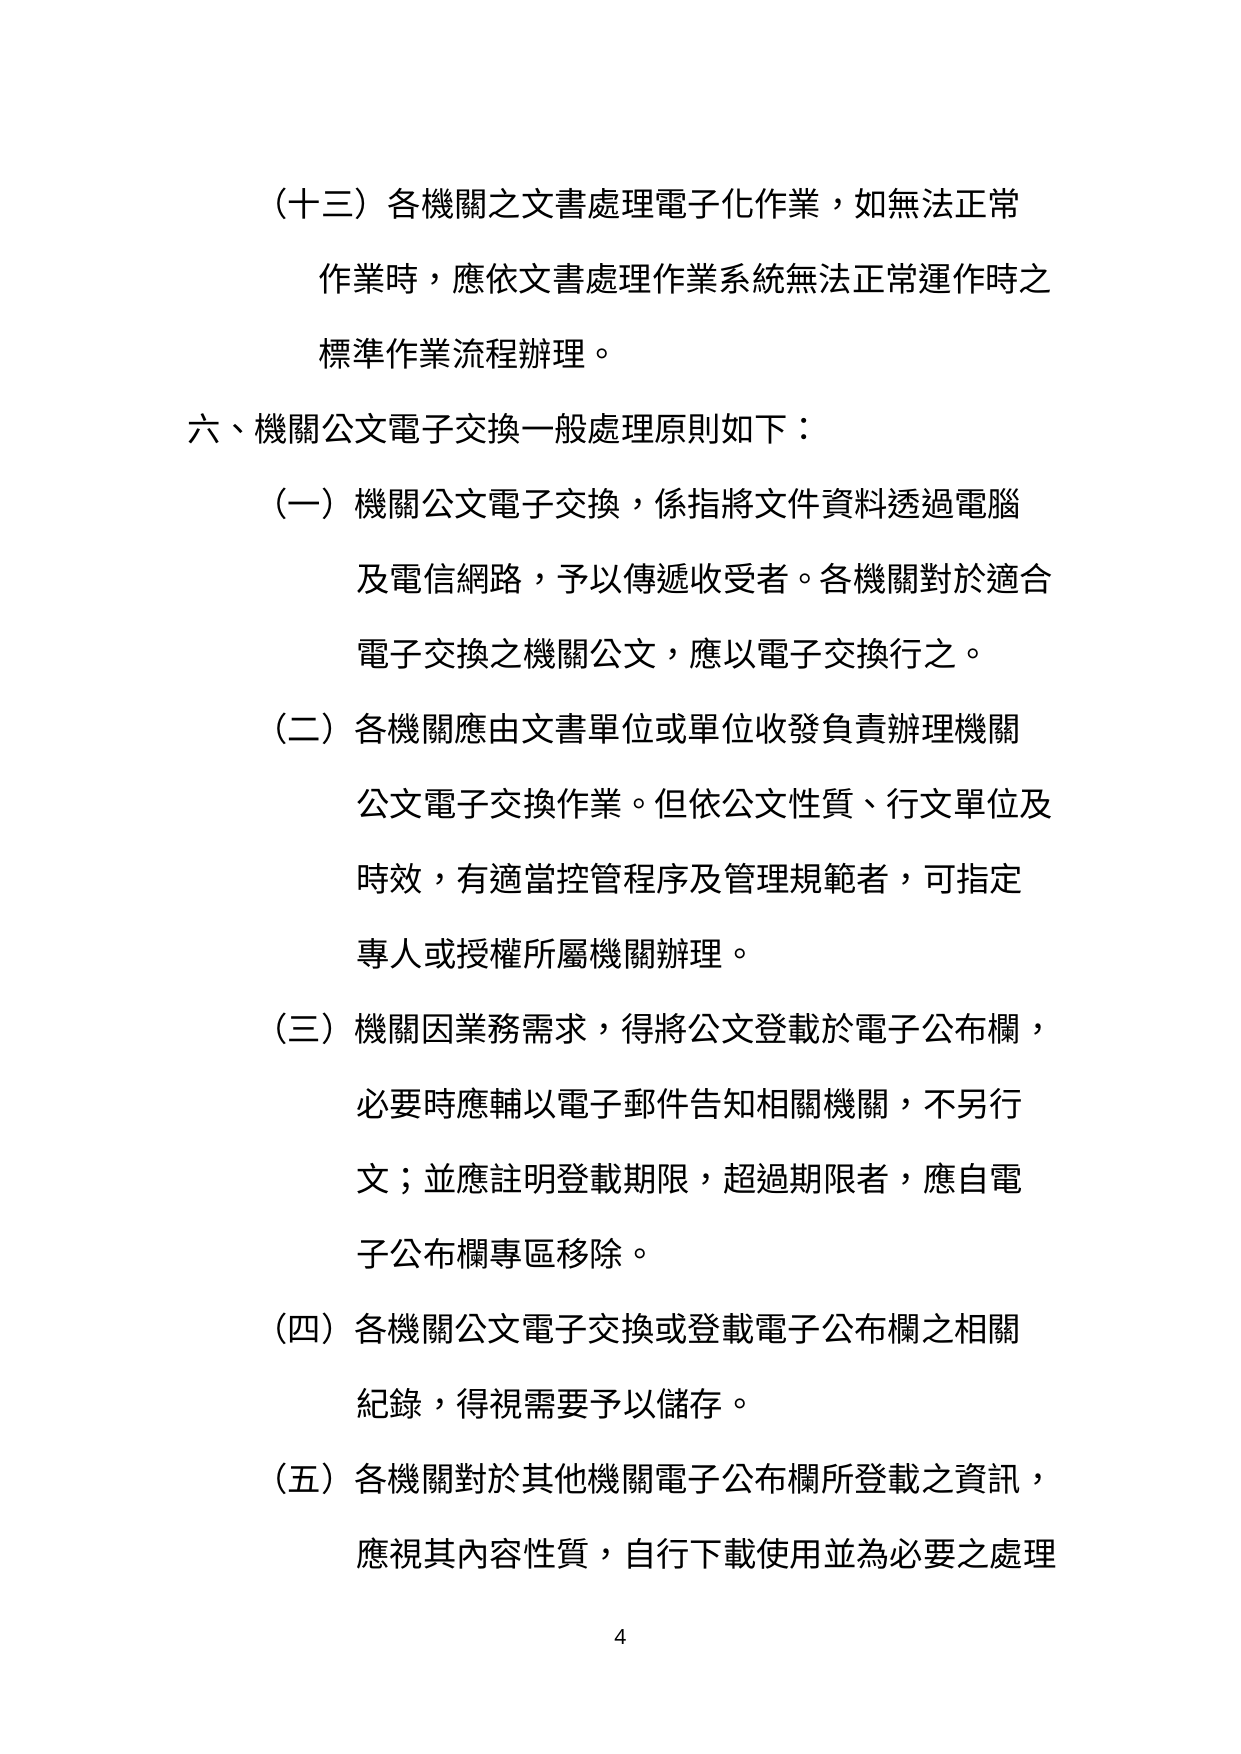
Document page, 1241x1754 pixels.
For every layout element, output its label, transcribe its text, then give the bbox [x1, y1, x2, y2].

text （三）機關因業務需求，得將公文登載於電子公布欄，必要時應輔以電子郵件告知相關機關，不另行文；並應註明登載期限，超過期限者，應自電子公布欄專區移除。 [254, 989, 1053, 1289]
text （十三）各機關之文書處理電子化作業，如無法正常作業時，應依文書處理作業系統無法正常運作時之標準作業流程辦理。 [254, 164, 1053, 389]
text （五）各機關對於其他機關電子公布欄所登載之資訊，應視其內容性質，自行下載使用並為必要之處理。收文方對發文方告知登載電子公布欄之訊息，應依其訊息擷取相關資料，並為妥適處理。 [254, 1439, 1053, 1589]
text 六、機關公文電子交換一般處理原則如下： [187, 389, 1053, 464]
text （四）各機關公文電子交換或登載電子公布欄之相關紀錄，得視需要予以儲存。 [254, 1289, 1053, 1439]
text （一）機關公文電子交換，係指將文件資料透過電腦及電信網路，予以傳遞收受者。各機關對於適合電子交換之機關公文，應以電子交換行之。 [254, 464, 1053, 689]
text （二）各機關應由文書單位或單位收發負責辦理機關公文電子交換作業。但依公文性質、行文單位及時效，有適當控管程序及管理規範者，可指定專人或授權所屬機關辦理。 [254, 689, 1053, 989]
